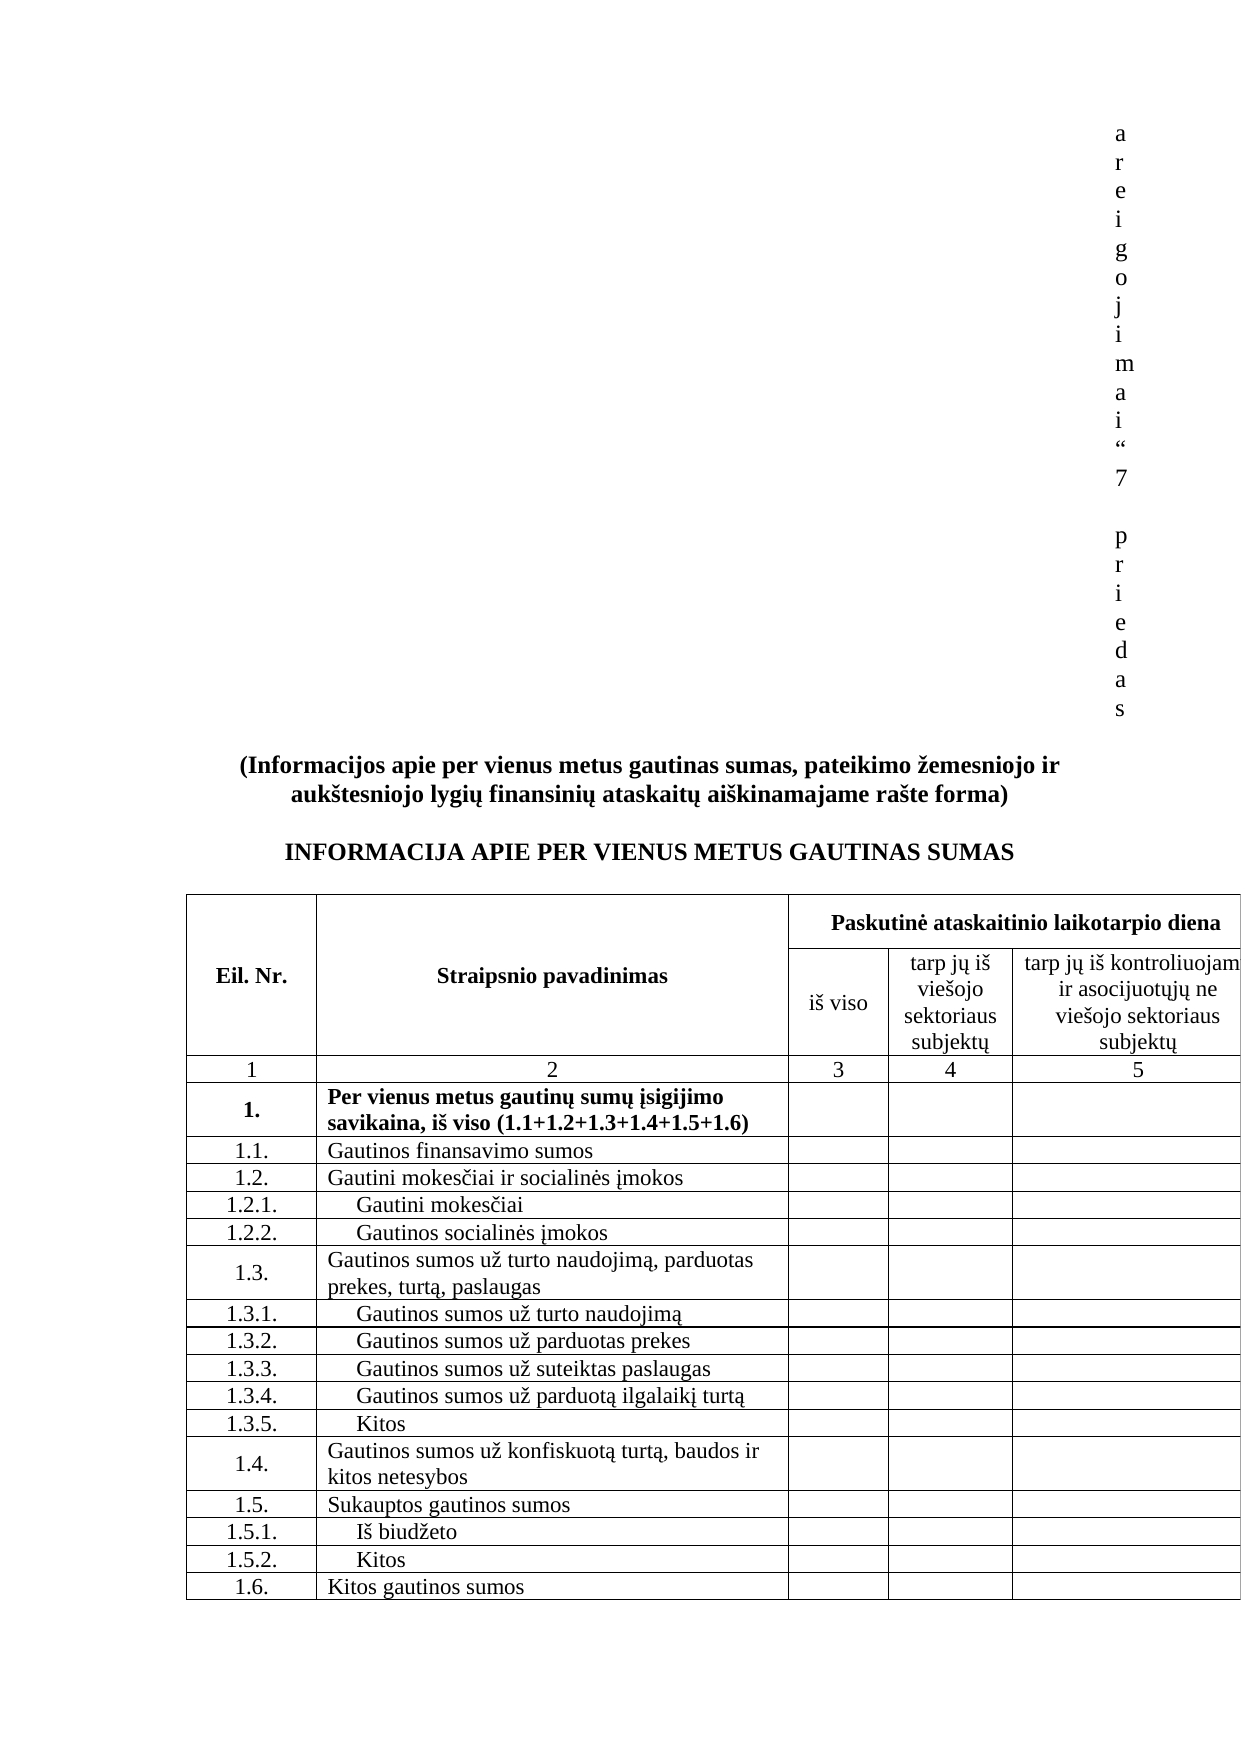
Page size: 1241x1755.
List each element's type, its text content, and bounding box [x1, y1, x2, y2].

table_cell [889, 1192, 1012, 1218]
table_cell Gautinos sumos už parduotas prekes [345, 1328, 788, 1354]
table_header Straipsnio pavadinimas [317, 895, 788, 1054]
table_cell [317, 1192, 345, 1218]
table_cell [889, 1246, 1012, 1299]
table_cell [1013, 1328, 1240, 1354]
table_cell [789, 1546, 888, 1572]
table_cell [317, 1300, 345, 1326]
table_cell [317, 1355, 345, 1381]
table_cell Gautinos sumos už suteiktas paslaugas [345, 1355, 788, 1381]
table_cell 1.2.2. [187, 1219, 316, 1245]
table_cell 1.1. [187, 1137, 316, 1163]
table_cell [789, 1192, 888, 1218]
table_header Paskutinė ataskaitinio laikotarpio diena [789, 895, 1240, 948]
table_cell iš viso [789, 949, 888, 1054]
table_cell [317, 1546, 345, 1572]
table_cell 1.2.1. [187, 1192, 316, 1218]
table_cell [889, 1219, 1012, 1245]
table_cell [1013, 1246, 1240, 1299]
table_cell Kitos [345, 1546, 788, 1572]
table_cell [1013, 1164, 1240, 1191]
table_cell 1.3.1. [187, 1300, 316, 1326]
table_cell [1013, 1573, 1240, 1599]
table_cell [789, 1518, 888, 1544]
table_cell 1.5.1. [187, 1518, 316, 1544]
table_cell 1.5. [187, 1491, 316, 1517]
table_cell Gautinos finansavimo sumos [317, 1137, 788, 1163]
table_cell [789, 1137, 888, 1163]
table_cell [889, 1437, 1012, 1490]
text (Informacijos apie per vienus metus gautinas sumas, pateikimo žemesniojo ir aukštesniojo lygių finansinių ataskaitų aiškinamajame rašte forma) [177, 751, 1122, 808]
table_cell [1013, 1546, 1240, 1572]
table_cell 1.3.3. [187, 1355, 316, 1381]
table_cell [889, 1328, 1012, 1354]
table_cell [889, 1410, 1012, 1436]
table_cell 1.3.5. [187, 1410, 316, 1436]
table_cell [789, 1437, 888, 1490]
table_cell [1013, 1437, 1240, 1490]
table_cell Sukauptos gautinos sumos [317, 1491, 788, 1517]
table_cell [317, 1328, 345, 1354]
table_cell 4 [889, 1056, 1012, 1082]
table_cell [789, 1410, 888, 1436]
table_cell 1.6. [187, 1573, 316, 1599]
table_cell Kitos [345, 1410, 788, 1436]
table_cell 1.3. [187, 1246, 316, 1299]
table_cell Per vienus metus gautinų sumų įsigijimo savikaina, iš viso (1.1+1.2+1.3+1.4+1.5+1.6) [317, 1083, 788, 1136]
table_cell [889, 1573, 1012, 1599]
text INFORMACIJA APIE PER VIENUS METUS GAUTINAS SUMAS [177, 837, 1122, 866]
table_cell 1 [187, 1056, 316, 1082]
table_cell 2 [317, 1056, 788, 1082]
text 17-ojo VSAFAS „Finansinis turtas ir finansiniai įsipareigojimai“ [1115, 118, 1122, 463]
table_cell [1013, 1355, 1240, 1381]
table_cell [789, 1573, 888, 1599]
table_cell 5 [1013, 1056, 1240, 1082]
table_cell [1013, 1518, 1240, 1544]
table_cell [889, 1355, 1012, 1381]
table_cell [1013, 1300, 1240, 1326]
table_cell [889, 1083, 1012, 1136]
table_cell [789, 1246, 888, 1299]
table_cell [1013, 1491, 1240, 1517]
table_cell [317, 1382, 345, 1409]
table_cell [1013, 1410, 1240, 1436]
table_cell [889, 1300, 1012, 1326]
table_cell 1.2. [187, 1164, 316, 1191]
table_cell [789, 1355, 888, 1381]
table_cell Kitos gautinos sumos [317, 1573, 788, 1599]
table_cell [889, 1518, 1012, 1544]
table_cell [889, 1164, 1012, 1191]
table_cell [317, 1518, 345, 1544]
table_cell [317, 1219, 345, 1245]
table_cell [889, 1382, 1012, 1409]
table_cell Gautinos sumos už parduotą ilgalaikį turtą [345, 1382, 788, 1409]
table_cell Gautini mokesčiai [345, 1192, 788, 1218]
table_cell [789, 1300, 888, 1326]
table_cell [789, 1491, 888, 1517]
table_cell 1.3.4. [187, 1382, 316, 1409]
table_cell 1.5.2. [187, 1546, 316, 1572]
table_cell [789, 1328, 888, 1354]
table_cell Gautinos sumos už konfiskuotą turtą, baudos ir kitos netesybos [317, 1437, 788, 1490]
table_cell [1013, 1192, 1240, 1218]
table_cell [1013, 1083, 1240, 1136]
table_cell [889, 1546, 1012, 1572]
table_cell Iš biudžeto [345, 1518, 788, 1544]
table_cell [1013, 1137, 1240, 1163]
table_cell tarp jų iš viešojo sektoriaus subjektų [889, 949, 1012, 1054]
table_cell [789, 1083, 888, 1136]
table_cell 1. [187, 1083, 316, 1136]
table_cell [1013, 1382, 1240, 1409]
table_cell tarp jų iš kontroliuojamų ir asocijuotųjų ne viešojo sektoriaus subjektų [1013, 949, 1240, 1054]
table_cell Gautinos socialinės įmokos [345, 1219, 788, 1245]
text 7 priedas [1115, 463, 1122, 722]
table_cell Gautinos sumos už turto naudojimą, parduotas prekes, turtą, paslaugas [317, 1246, 788, 1299]
table_cell 3 [789, 1056, 888, 1082]
table_cell Gautini mokesčiai ir socialinės įmokos [317, 1164, 788, 1191]
table_cell 1.4. [187, 1437, 316, 1490]
table_cell [889, 1491, 1012, 1517]
table_cell [889, 1137, 1012, 1163]
table_cell [789, 1219, 888, 1245]
table_header Eil. Nr. [187, 895, 316, 1054]
table_cell [317, 1410, 345, 1436]
table_cell [1013, 1219, 1240, 1245]
table_cell [789, 1382, 888, 1409]
table_cell [789, 1164, 888, 1191]
table_cell Gautinos sumos už turto naudojimą [345, 1300, 788, 1326]
table_cell 1.3.2. [187, 1328, 316, 1354]
